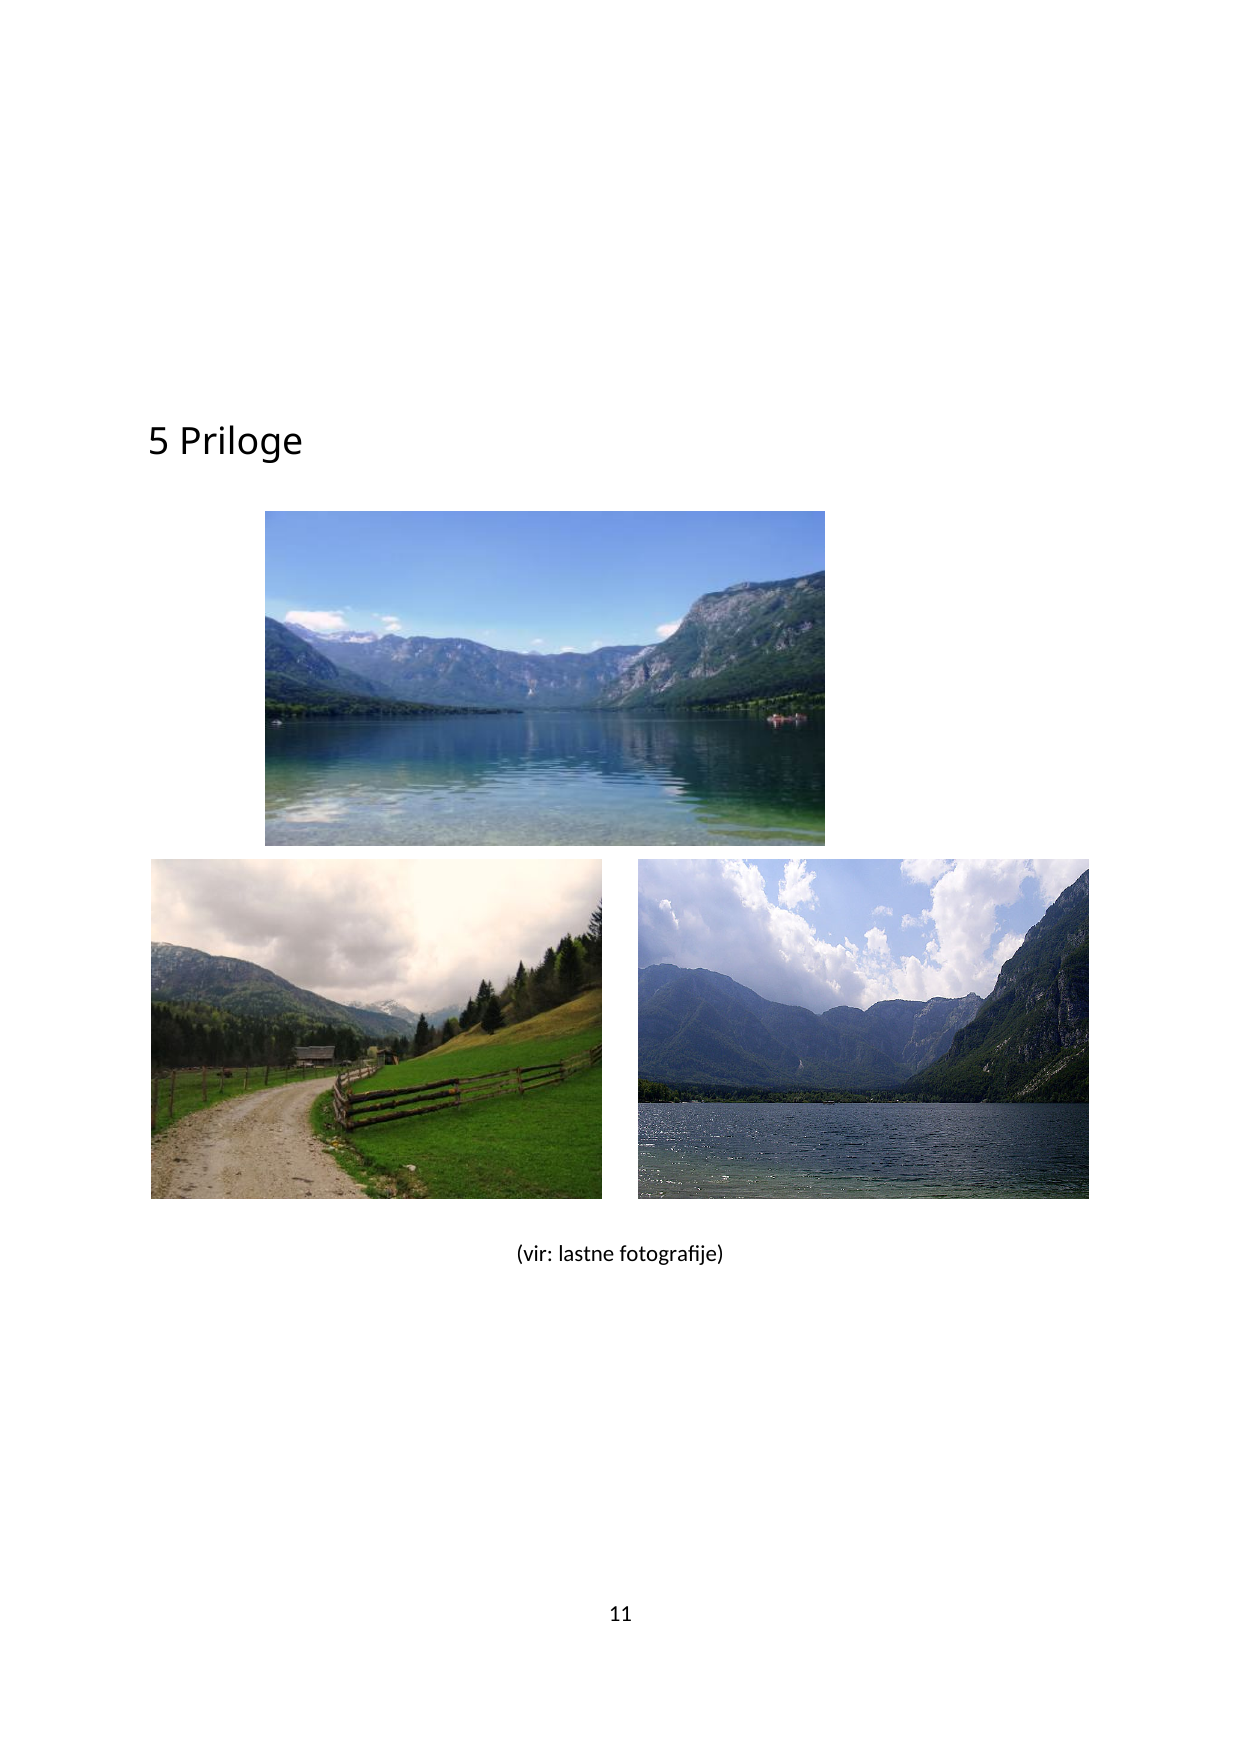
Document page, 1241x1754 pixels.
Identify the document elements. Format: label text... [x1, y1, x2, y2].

picture [638, 859, 1089, 1199]
text (vir: lastne fotografije) [148, 1239, 1093, 1267]
picture [151, 859, 602, 1199]
text 5 Priloge [148, 414, 1093, 466]
picture [265, 511, 825, 846]
